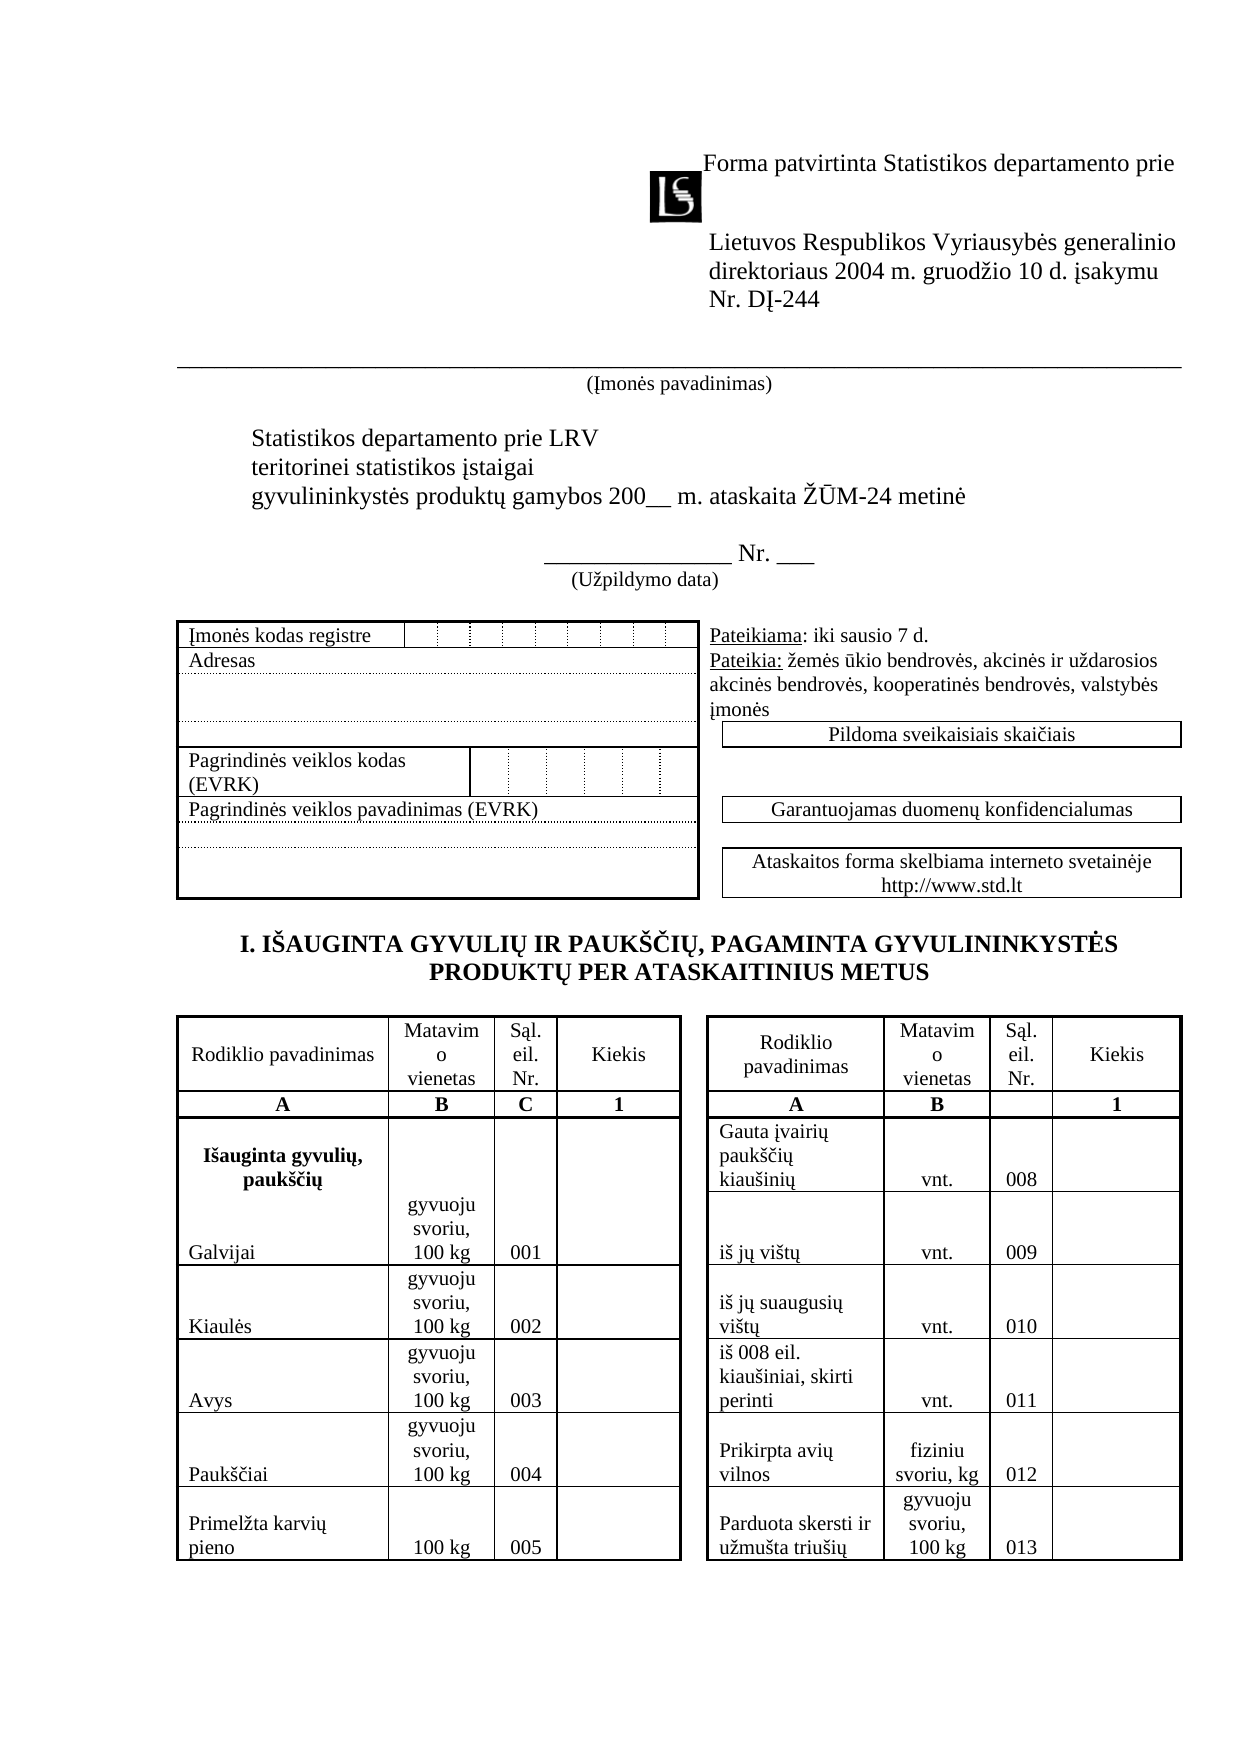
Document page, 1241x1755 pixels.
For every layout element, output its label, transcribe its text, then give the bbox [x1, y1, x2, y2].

table_cell gyvuoju svoriu, 100 kg [885, 1487, 989, 1559]
table_cell 003 [495, 1340, 556, 1412]
text Forma patvirtinta Statistikos departamento prie [177, 148, 1181, 227]
table_cell Pateikia: žemės ūkio bendrovės, akcinės ir uždarosios akcinės bendrovės, kooperatinės bendrovės, valstybės įmonės [700, 647, 1181, 721]
text _______________ Nr. ___ [177, 538, 1181, 567]
table_cell [700, 847, 722, 897]
table_header Matavimo vienetas [389, 1018, 494, 1090]
table_cell [1053, 1192, 1179, 1264]
table_cell Pildoma sveikaisiais skaičiais [723, 722, 1180, 746]
table_cell [682, 1486, 706, 1559]
text (Įmonės pavadinimas) [177, 371, 1181, 395]
table_cell [558, 1266, 679, 1338]
table_cell Prikirpta avių vilnos [709, 1413, 883, 1486]
table_cell iš 008 eil. kiaušiniai, skirti perinti [709, 1339, 883, 1412]
table_cell gyvuoju svoriu, 100 kg [389, 1340, 494, 1412]
table_cell [622, 748, 660, 796]
table_cell vnt. [885, 1119, 989, 1191]
table_cell [495, 1119, 556, 1191]
table_cell [991, 1092, 1052, 1116]
table_header [633, 623, 666, 647]
table_cell Galvijai [179, 1191, 388, 1264]
table_cell 005 [495, 1487, 556, 1559]
table_cell 100 kg [389, 1487, 494, 1559]
table_cell Paukščiai [179, 1413, 388, 1486]
table_cell Pagrindinės veiklos pavadinimas (EVRK) [179, 797, 697, 821]
table_cell [660, 748, 697, 796]
table_cell [682, 1412, 706, 1486]
table_cell Gauta įvairių paukščių kiaušinių [709, 1119, 883, 1191]
table_cell [700, 821, 723, 847]
table_header [405, 623, 437, 647]
table_cell [682, 1338, 706, 1412]
text direktoriaus 2004 m. gruodžio 10 d. įsakymu [177, 256, 1187, 284]
table_header [568, 623, 600, 647]
table_cell [682, 1090, 706, 1116]
table_cell Pagrindinės veiklos kodas (EVRK) [179, 748, 469, 796]
table_cell [179, 721, 697, 746]
table_cell 001 [495, 1191, 556, 1264]
table_cell Išauginta gyvulių, paukščių [179, 1119, 388, 1191]
table_cell [558, 1191, 679, 1264]
table_header Kiekis [1053, 1018, 1179, 1090]
table_cell 010 [991, 1265, 1052, 1338]
table_cell 011 [991, 1339, 1052, 1412]
table_cell 013 [991, 1487, 1052, 1559]
table_cell [682, 1116, 706, 1191]
table_header [682, 1015, 706, 1090]
table_header Įmonės kodas registre [179, 623, 404, 647]
table_cell gyvuoju svoriu, 100 kg [389, 1413, 494, 1486]
table_header Kiekis [558, 1018, 679, 1090]
table_header Rodiklio pavadinimas [179, 1018, 388, 1090]
table_cell A [709, 1092, 883, 1116]
table_header Rodiklio pavadinimas [709, 1018, 883, 1090]
table_header Matavimo vienetas [885, 1018, 989, 1090]
text Lietuvos Respublikos Vyriausybės generalinio [177, 227, 1187, 256]
table_cell [584, 748, 622, 796]
text Statistikos departamento prie LRV [177, 423, 1181, 452]
table_cell fiziniu svoriu, kg [885, 1413, 989, 1486]
table_cell Ataskaitos forma skelbiama interneto svetainėje http://www.std.lt [723, 849, 1180, 897]
table_cell [1053, 1413, 1179, 1486]
table_cell vnt. [885, 1265, 989, 1338]
table_cell B [389, 1092, 494, 1116]
table_cell Avys [179, 1340, 388, 1412]
table_cell C [495, 1092, 556, 1116]
table_cell [558, 1413, 679, 1486]
table_cell vnt. [885, 1192, 989, 1264]
table_cell gyvuoju svoriu, 100 kg [389, 1266, 494, 1338]
table_cell vnt. [885, 1339, 989, 1412]
table_cell Garantuojamas duomenų konfidencialumas [723, 797, 1180, 821]
table_cell 009 [991, 1192, 1052, 1264]
table_cell [508, 748, 546, 796]
table_cell [1053, 1487, 1179, 1559]
table_cell 1 [558, 1092, 679, 1116]
table_cell Kiaulės [179, 1266, 388, 1338]
table_cell [1053, 1119, 1179, 1191]
table_cell [682, 1191, 706, 1264]
table_header [666, 623, 697, 647]
table_cell iš jų vištų [709, 1192, 883, 1264]
table_cell [558, 1119, 679, 1191]
table_cell [1053, 1339, 1179, 1412]
table_cell [179, 821, 697, 847]
table_header [437, 623, 470, 647]
table_cell [700, 746, 1181, 796]
table_cell [1053, 1265, 1179, 1338]
table_cell [558, 1487, 679, 1559]
table_cell [179, 847, 697, 897]
table_header Sąl. eil. Nr. [495, 1018, 556, 1090]
table_header [600, 623, 633, 647]
table_cell 012 [991, 1413, 1052, 1486]
table_cell [682, 1264, 706, 1338]
table_cell [558, 1340, 679, 1412]
table_cell A [179, 1092, 388, 1116]
table_cell [546, 748, 584, 796]
table_header Sąl. eil. Nr. [991, 1018, 1052, 1090]
table_cell 004 [495, 1413, 556, 1486]
table_cell 008 [991, 1119, 1052, 1191]
table_cell [700, 796, 722, 821]
text (Užpildymo data) [177, 567, 1181, 591]
table_cell gyvuoju svoriu, 100 kg [389, 1191, 494, 1264]
table_cell Primelžta karvių pieno [179, 1487, 388, 1559]
table_cell [389, 1119, 494, 1191]
table_cell [723, 823, 1181, 847]
table_cell iš jų suaugusių vištų [709, 1265, 883, 1338]
table_header [535, 623, 568, 647]
table_cell [700, 721, 722, 746]
table_cell Adresas [179, 648, 697, 672]
table_cell [179, 673, 697, 721]
text Nr. DĮ-244 [177, 284, 1187, 313]
table_cell B [885, 1092, 989, 1116]
text gyvulininkystės produktų gamybos 200__ m. ataskaita ŽŪM-24 metinė [177, 481, 1181, 510]
table_cell 002 [495, 1266, 556, 1338]
table_header [470, 623, 502, 647]
text teritorinei statistikos įstaigai [177, 452, 1181, 481]
table_header [503, 623, 535, 647]
table_cell [471, 748, 508, 796]
table_header Pateikiama: iki sausio 7 d. [700, 620, 1181, 647]
table_cell 1 [1053, 1092, 1179, 1116]
table_cell Parduota skersti ir užmušta triušių [709, 1487, 883, 1559]
text I. išauginta gyvulių ir paukščių, Pagaminta gyvulininkystės produktų per ataskaitinius metus [177, 929, 1181, 986]
